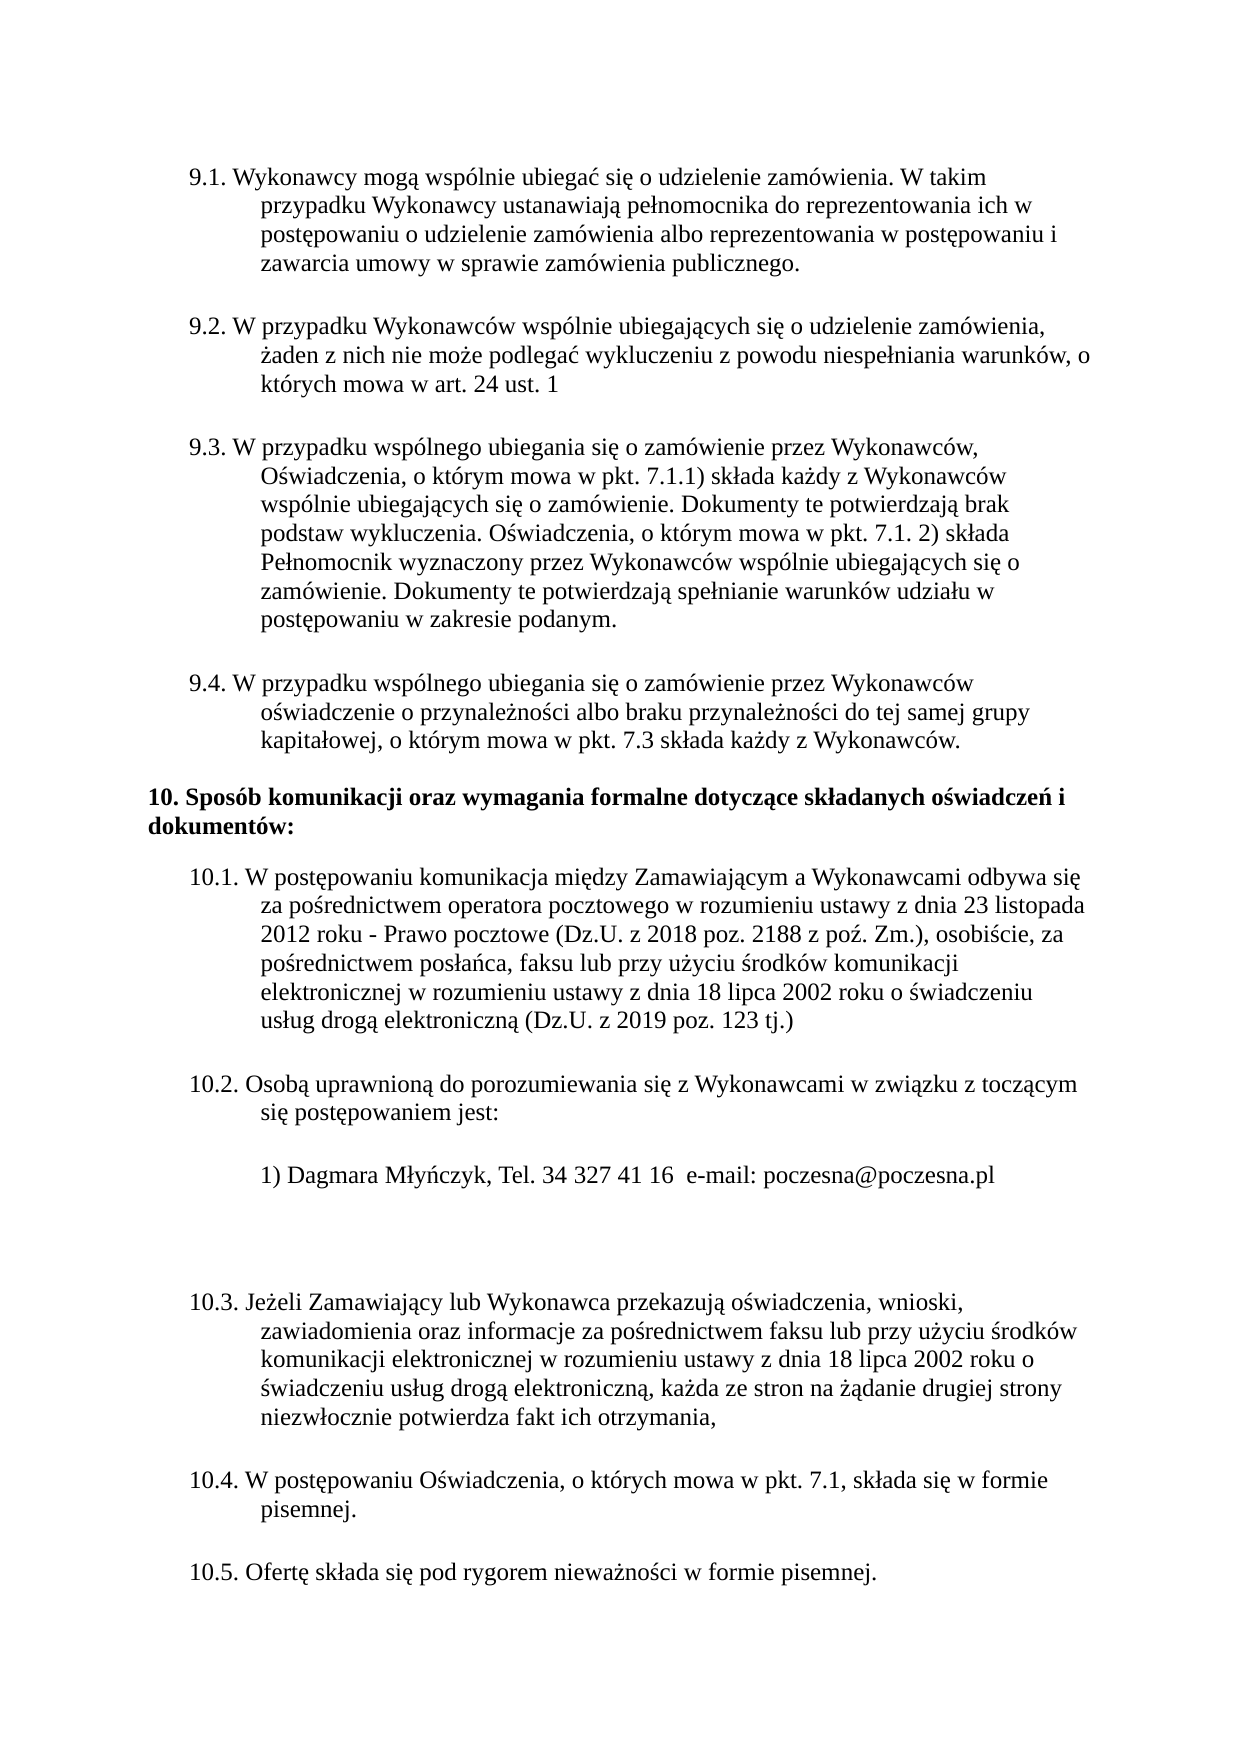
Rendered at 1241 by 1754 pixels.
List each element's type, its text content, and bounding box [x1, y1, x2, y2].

table_cell 9.2. W przypadku Wykonawców wspólnie ubiegających się o udzielenie zamówienia, żaden z nich nie może podlegać wykluczeniu z powodu niespełniania warunków, o których mowa w art. 24 ust. 1 [140, 297, 1099, 418]
table_cell 10.2. Osobą uprawnioną do porozumiewania się z Wykonawcami w związku z toczącym się postępowaniem jest: [140, 1054, 1099, 1146]
table_cell 10.1. W postępowaniu komunikacja między Zamawiającym a Wykonawcami odbywa się za pośrednictwem operatora pocztowego w rozumieniu ustawy z dnia 23 listopada 2012 roku - Prawo pocztowe (Dz.U. z 2018 poz. 2188 z poź. Zm.), osobiście, za pośrednictwem posłańca, faksu lub przy użyciu środków komunikacji elektronicznej w rozumieniu ustawy z dnia 18 lipca 2002 roku o świadczeniu usług drogą elektroniczną (Dz.U. z 2019 poz. 123 tj.) [140, 848, 1099, 1054]
table_cell 9.1. Wykonawcy mogą wspólnie ubiegać się o udzielenie zamówienia. W takim przypadku Wykonawcy ustanawiają pełnomocnika do reprezentowania ich w postępowaniu o udzielenie zamówienia albo reprezentowania w postępowaniu i zawarcia umowy w sprawie zamówienia publicznego. [140, 148, 1099, 297]
table_cell 10.3. Jeżeli Zamawiający lub Wykonawca przekazują oświadczenia, wnioski, zawiadomienia oraz informacje za pośrednictwem faksu lub przy użyciu środków komunikacji elektronicznej w rozumieniu ustawy z dnia 18 lipca 2002 roku o świadczeniu usług drogą elektroniczną, każda ze stron na żądanie drugiej strony niezwłocznie potwierdza fakt ich otrzymania, [140, 1273, 1099, 1451]
table_cell [140, 1210, 1099, 1273]
table_cell 10.5. Ofertę składa się pod rygorem nieważności w formie pisemnej. [140, 1543, 1099, 1606]
table_cell 9.4. W przypadku wspólnego ubiegania się o zamówienie przez Wykonawców oświadczenie o przynależności albo braku przynależności do tej samej grupy kapitałowej, o którym mowa w pkt. 7.3 składa każdy z Wykonawców. [140, 654, 1099, 774]
table_cell 10. Sposób komunikacji oraz wymagania formalne dotyczące składanych oświadczeń i dokumentów: [140, 774, 1099, 847]
table_cell 9.3. W przypadku wspólnego ubiegania się o zamówienie przez Wykonawców, Oświadczenia, o którym mowa w pkt. 7.1.1) składa każdy z Wykonawców wspólnie ubiegających się o zamówienie. Dokumenty te potwierdzają brak podstaw wykluczenia. Oświadczenia, o którym mowa w pkt. 7.1. 2) składa Pełnomocnik wyznaczony przez Wykonawców wspólnie ubiegających się o zamówienie. Dokumenty te potwierdzają spełnianie warunków udziału w postępowaniu w zakresie podanym. [140, 418, 1099, 653]
table_cell 10.4. W postępowaniu Oświadczenia, o których mowa w pkt. 7.1, składa się w formie pisemnej. [140, 1451, 1099, 1543]
table_cell 1) Dagmara Młyńczyk, Tel. 34 327 41 16 e-mail: poczesna@poczesna.pl [140, 1146, 1099, 1209]
